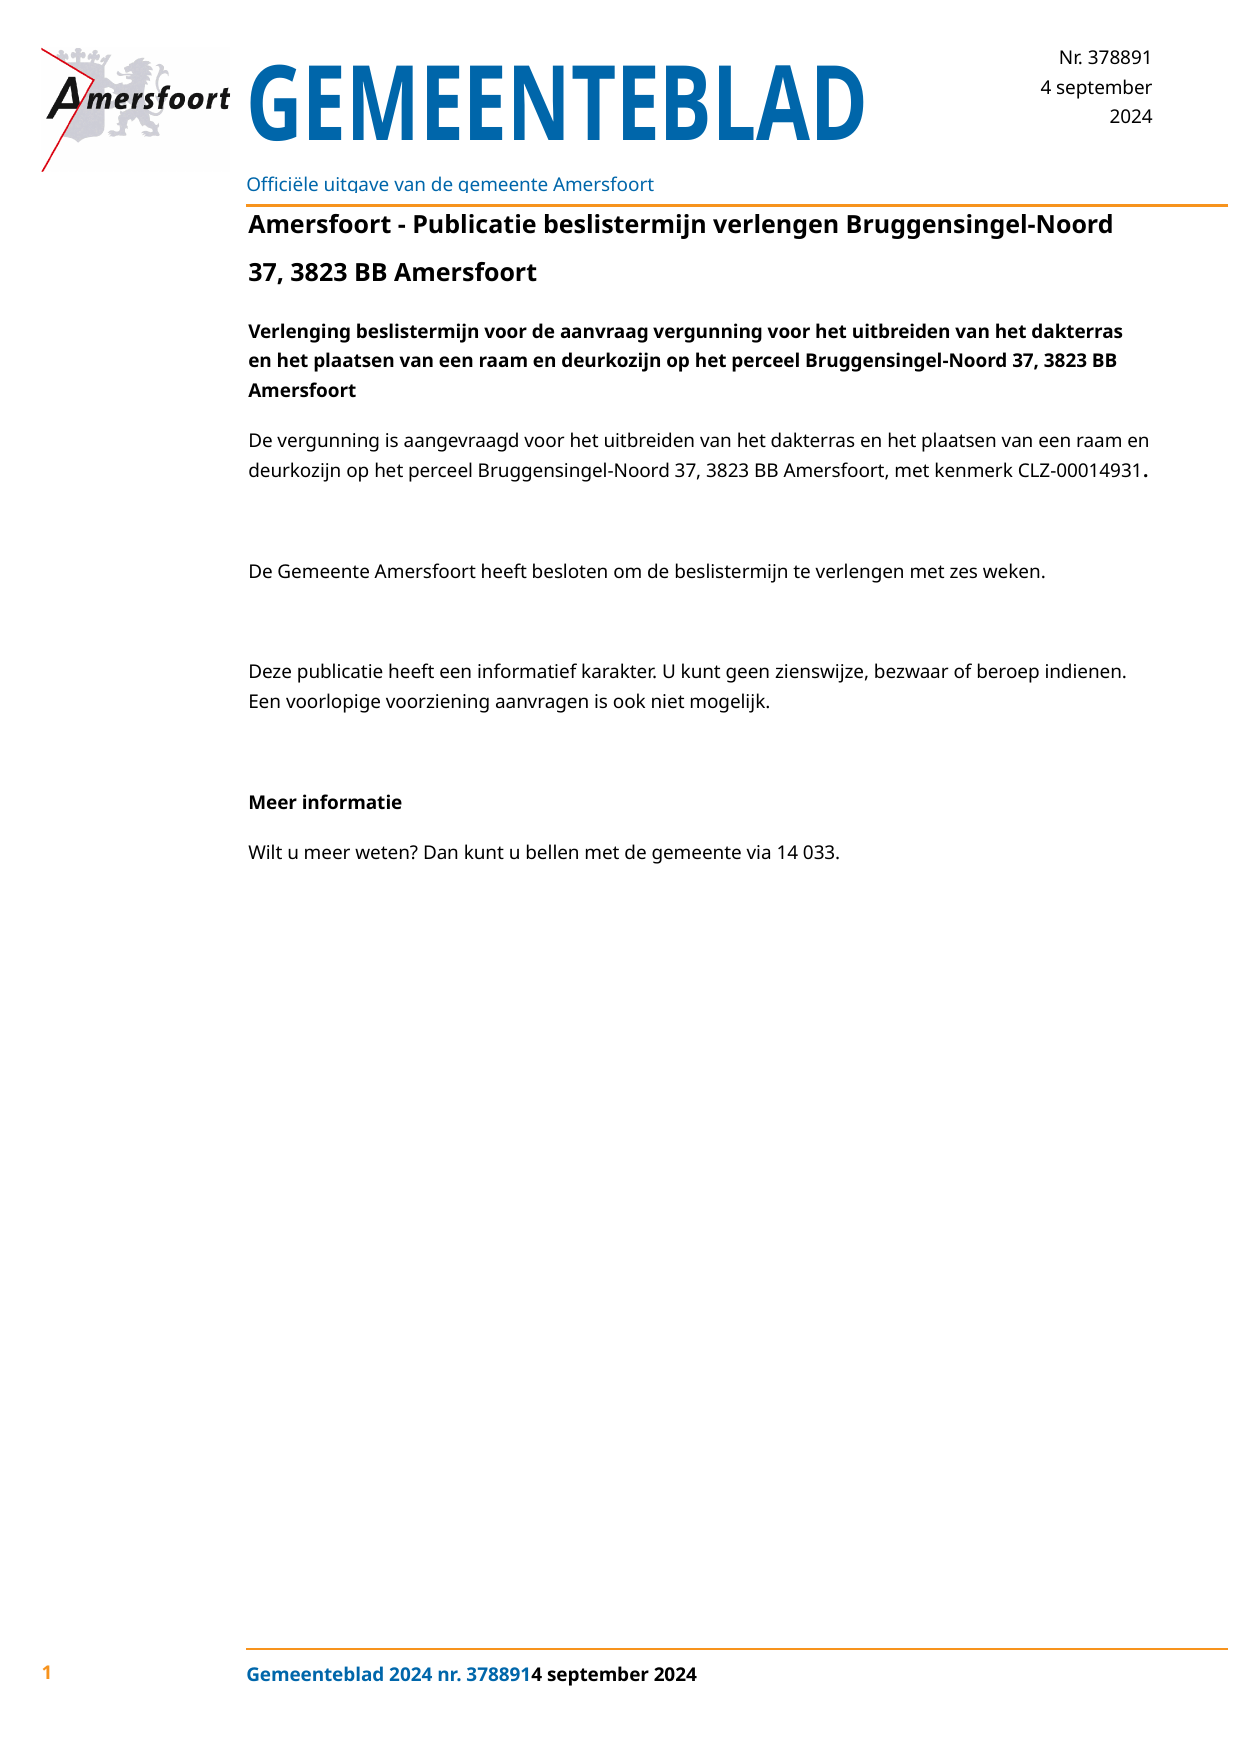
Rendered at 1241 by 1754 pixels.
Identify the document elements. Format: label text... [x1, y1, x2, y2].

text De Gemeente Amersfoort heeft besloten om de beslistermijn te verlengen met zes weken. [248, 558, 1152, 584]
text Meer informatie [248, 789, 1152, 815]
picture [41, 47, 231, 172]
text Verlenging beslistermijn voor de aanvraag vergunning voor het uitbreiden van het dakterras en het plaatsen van een raam en deurkozijn op het perceel Bruggensingel-Noord 37, 3823 BB Amersfoort [248, 318, 1152, 403]
text Deze publicatie heeft een informatief karakter. U kunt geen zienswijze, bezwaar of beroep indienen. Een voorlopige voorziening aanvragen is ook niet mogelijk. [248, 659, 1152, 714]
text Wilt u meer weten? Dan kunt u bellen met de gemeente via 14 033. [248, 839, 1152, 865]
text De vergunning is aangevraagd voor het uitbreiden van het dakterras en het plaatsen van een raam en deurkozijn op het perceel Bruggensingel-Noord 37, 3823 BB Amersfoort, met kenmerk CLZ-00014931. [248, 427, 1152, 483]
text Amersfoort - Publicatie beslistermijn verlengen Bruggensingel-Noord 37, 3823 BB Amersfoort [248, 207, 1152, 288]
